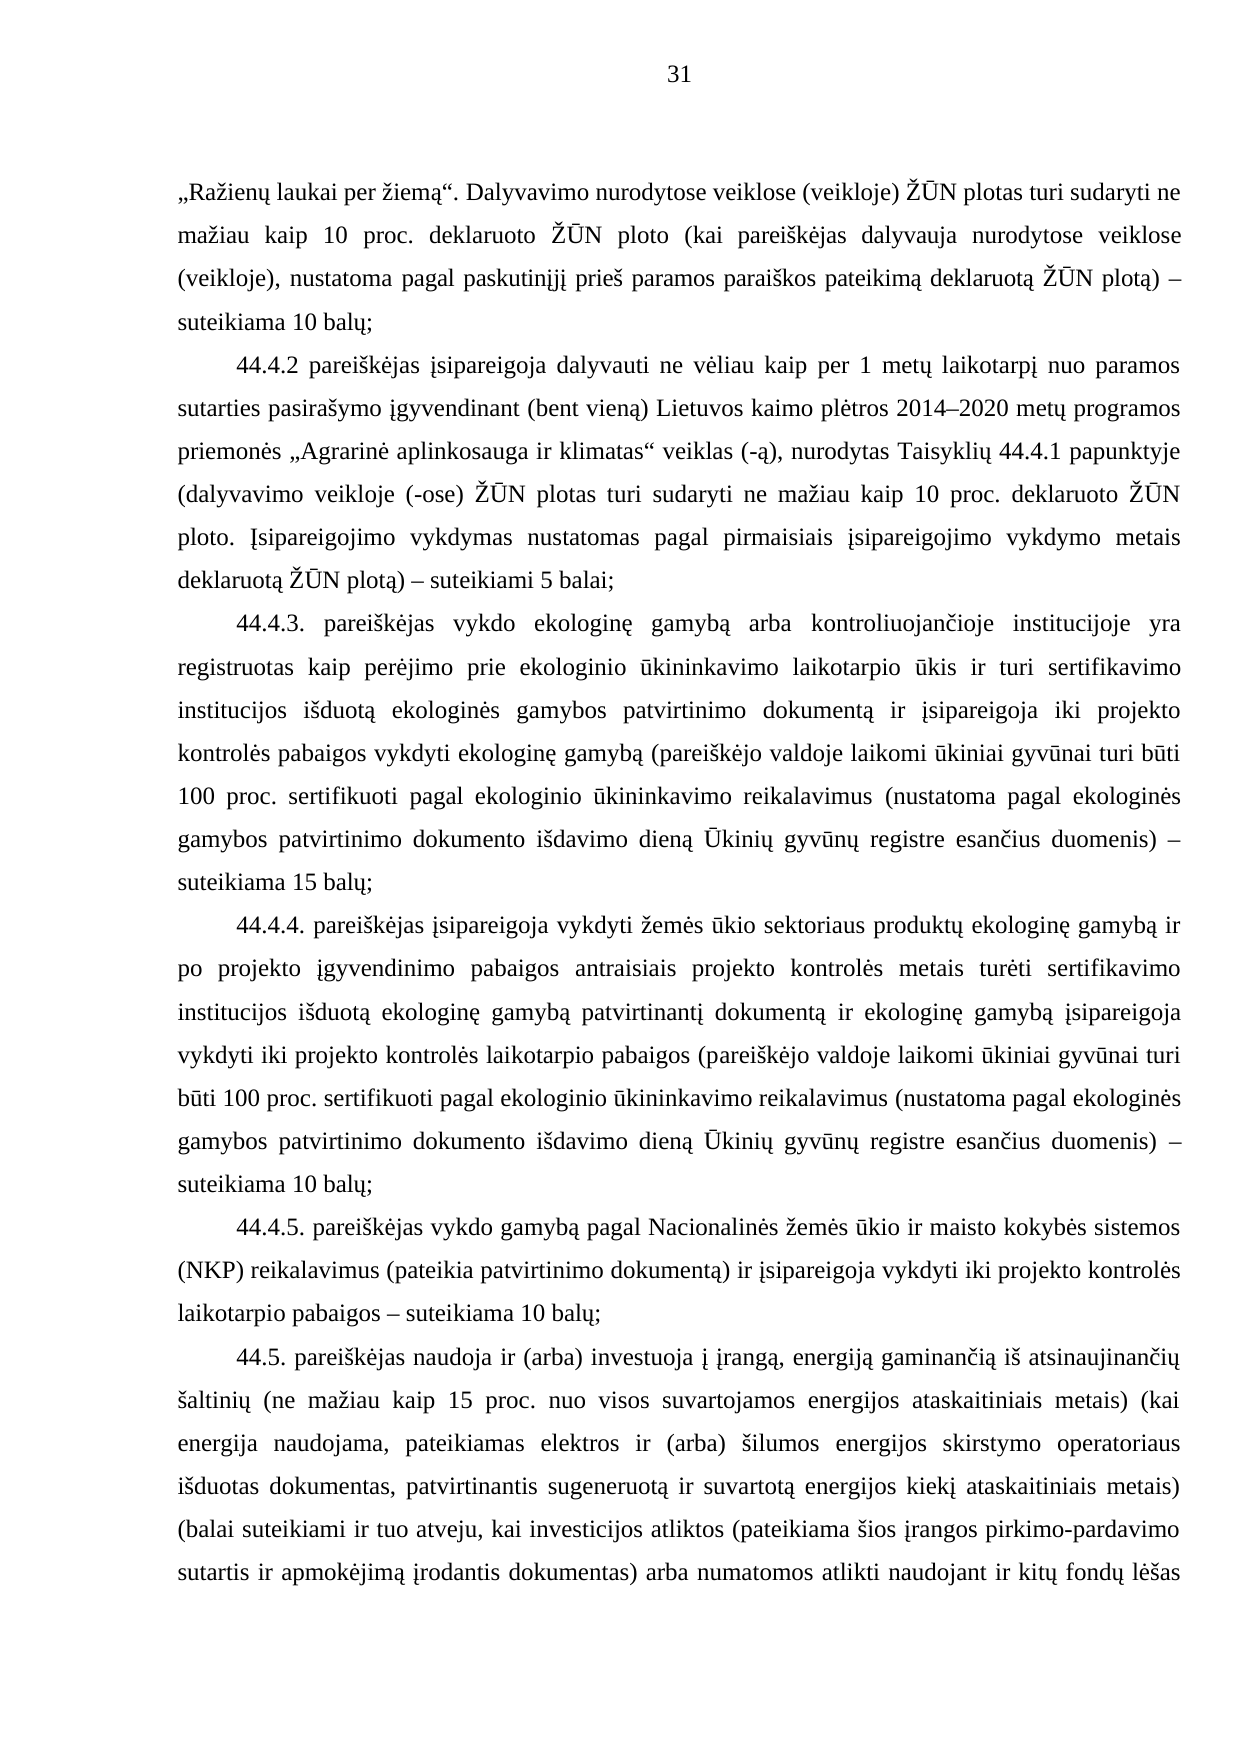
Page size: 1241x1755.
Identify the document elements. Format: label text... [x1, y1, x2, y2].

text 44.4.4. pareiškėjas įsipareigoja vykdyti žemės ūkio sektoriaus produktų ekologinę gamybą ir po projekto įgyvendinimo pabaigos antraisiais projekto kontrolės metais turėti sertifikavimo institucijos išduotą ekologinę gamybą patvirtinantį dokumentą ir ekologinę gamybą įsipareigoja vykdyti iki projekto kontrolės laikotarpio pabaigos (pareiškėjo valdoje laikomi ūkiniai gyvūnai turi būti 100 proc. sertifikuoti pagal ekologinio ūkininkavimo reikalavimus (nustatoma pagal ekologinės gamybos patvirtinimo dokumento išdavimo dieną Ūkinių gyvūnų registre esančius duomenis) – suteikiama 10 balų; [177, 910, 1181, 1198]
text 44.5. pareiškėjas naudoja ir (arba) investuoja į įrangą, energiją gaminančią iš atsinaujinančių šaltinių (ne mažiau kaip 15 proc. nuo visos suvartojamos energijos ataskaitiniais metais) (kai energija naudojama, pateikiamas elektros ir (arba) šilumos energijos skirstymo operatoriaus išduotas dokumentas, patvirtinantis sugeneruotą ir suvartotą energijos kiekį ataskaitiniais metais) (balai suteikiami ir tuo atveju, kai investicijos atliktos (pateikiama šios įrangos pirkimo-pardavimo sutartis ir apmokėjimą įrodantis dokumentas) arba numatomos atlikti naudojant ir kitų fondų lėšas [177, 1342, 1181, 1586]
text „Ražienų laukai per žiemą“. Dalyvavimo nurodytose veiklose (veikloje) ŽŪN plotas turi sudaryti ne mažiau kaip 10 proc. deklaruoto ŽŪN ploto (kai pareiškėjas dalyvauja nurodytose veiklose (veikloje), nustatoma pagal paskutinįjį prieš paramos paraiškos pateikimą deklaruotą ŽŪN plotą) – suteikiama 10 balų; [177, 177, 1181, 335]
text 44.4.5. pareiškėjas vykdo gamybą pagal Nacionalinės žemės ūkio ir maisto kokybės sistemos (NKP) reikalavimus (pateikia patvirtinimo dokumentą) ir įsipareigoja vykdyti iki projekto kontrolės laikotarpio pabaigos – suteikiama 10 balų; [177, 1212, 1181, 1327]
text 44.4.2 pareiškėjas įsipareigoja dalyvauti ne vėliau kaip per 1 metų laikotarpį nuo paramos sutarties pasirašymo įgyvendinant (bent vieną) Lietuvos kaimo plėtros 2014–2020 metų programos priemonės „Agrarinė aplinkosauga ir klimatas“ veiklas (-ą), nurodytas Taisyklių 44.4.1 papunktyje (dalyvavimo veikloje (-ose) ŽŪN plotas turi sudaryti ne mažiau kaip 10 proc. deklaruoto ŽŪN ploto. Įsipareigojimo vykdymas nustatomas pagal pirmaisiais įsipareigojimo vykdymo metais deklaruotą ŽŪN plotą) – suteikiami 5 balai; [177, 350, 1181, 594]
text 44.4.3. pareiškėjas vykdo ekologinę gamybą arba kontroliuojančioje institucijoje yra registruotas kaip perėjimo prie ekologinio ūkininkavimo laikotarpio ūkis ir turi sertifikavimo institucijos išduotą ekologinės gamybos patvirtinimo dokumentą ir įsipareigoja iki projekto kontrolės pabaigos vykdyti ekologinę gamybą (pareiškėjo valdoje laikomi ūkiniai gyvūnai turi būti 100 proc. sertifikuoti pagal ekologinio ūkininkavimo reikalavimus (nustatoma pagal ekologinės gamybos patvirtinimo dokumento išdavimo dieną Ūkinių gyvūnų registre esančius duomenis) – suteikiama 15 balų; [177, 608, 1181, 896]
